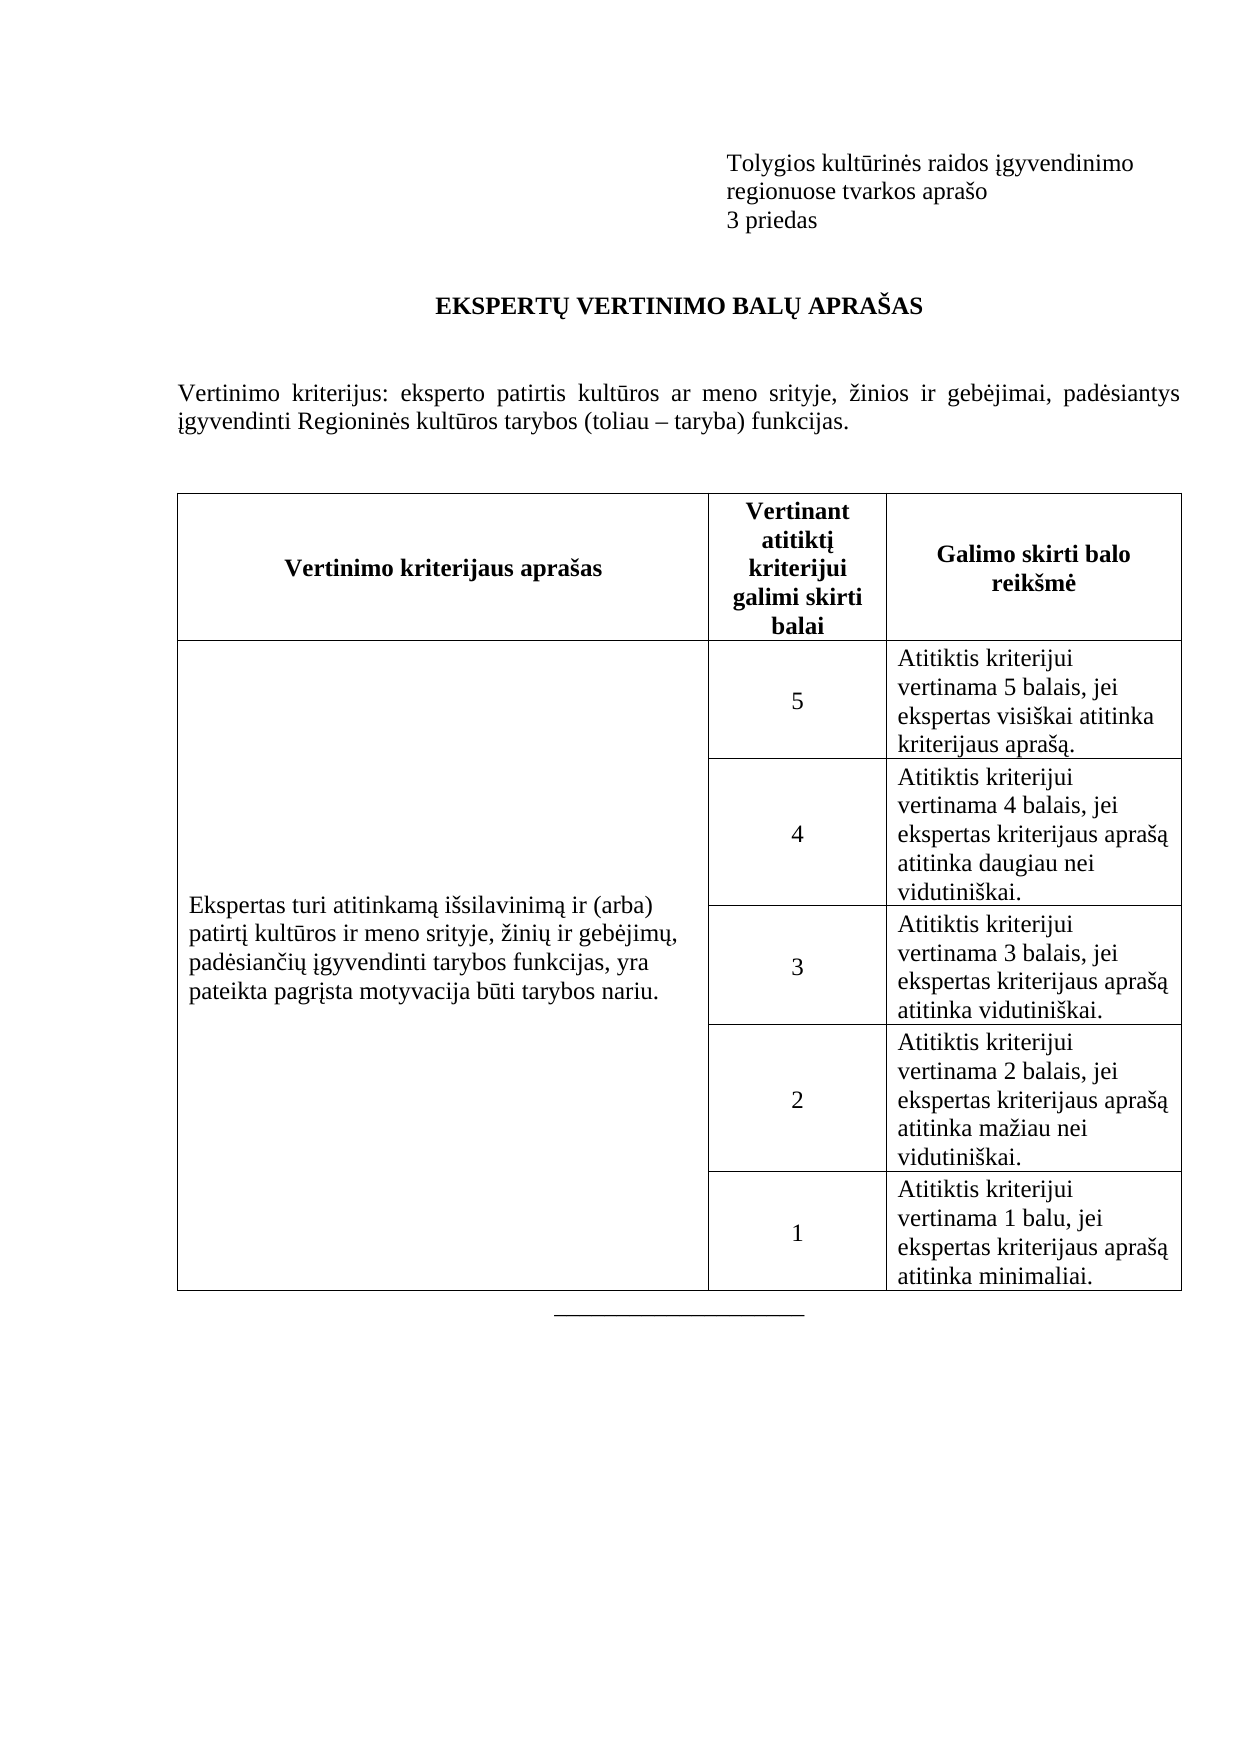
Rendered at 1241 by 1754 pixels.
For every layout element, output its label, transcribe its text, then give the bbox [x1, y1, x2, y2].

text EKSPERTŲ VERTINIMO BALŲ APRAŠAS [177, 291, 1181, 320]
table_cell Atitiktis kriterijui vertinama 5 balais, jei ekspertas visiškai atitinka kriterijaus aprašą. [887, 641, 1181, 758]
table_cell 3 [709, 906, 886, 1024]
table_header Vertinant atitiktį kriterijui galimi skirti balai [709, 494, 886, 640]
table_cell 4 [709, 759, 886, 905]
table_cell 5 [709, 641, 886, 758]
table_cell 1 [709, 1172, 886, 1289]
text regionuose tvarkos aprašo [177, 176, 1181, 205]
table_cell 2 [709, 1025, 886, 1171]
text ____________________ [177, 1291, 1181, 1319]
table_cell Atitiktis kriterijui vertinama 3 balais, jei ekspertas kriterijaus aprašą atitinka vidutiniškai. [887, 906, 1181, 1024]
table_cell Atitiktis kriterijui vertinama 4 balais, jei ekspertas kriterijaus aprašą atitinka daugiau nei vidutiniškai. [887, 759, 1181, 905]
table_cell Atitiktis kriterijui vertinama 1 balu, jei ekspertas kriterijaus aprašą atitinka minimaliai. [887, 1172, 1181, 1289]
text Tolygios kultūrinės raidos įgyvendinimo [177, 148, 1181, 176]
table_cell Atitiktis kriterijui vertinama 2 balais, jei ekspertas kriterijaus aprašą atitinka mažiau nei vidutiniškai. [887, 1025, 1181, 1171]
table_cell Ekspertas turi atitinkamą išsilavinimą ir (arba) patirtį kultūros ir meno srityje, žinių ir gebėjimų, padėsiančių įgyvendinti tarybos funkcijas, yra pateikta pagrįsta motyvacija būti tarybos nariu. [178, 641, 708, 1289]
text Vertinimo kriterijus: eksperto patirtis kultūros ar meno srityje, žinios ir gebėjimai, padėsiantys įgyvendinti Regioninės kultūros tarybos (toliau – taryba) funkcijas. [177, 378, 1181, 435]
text 3 priedas [177, 205, 1181, 234]
table_header Vertinimo kriterijaus aprašas [178, 494, 708, 640]
table_header Galimo skirti balo reikšmė [887, 494, 1181, 640]
